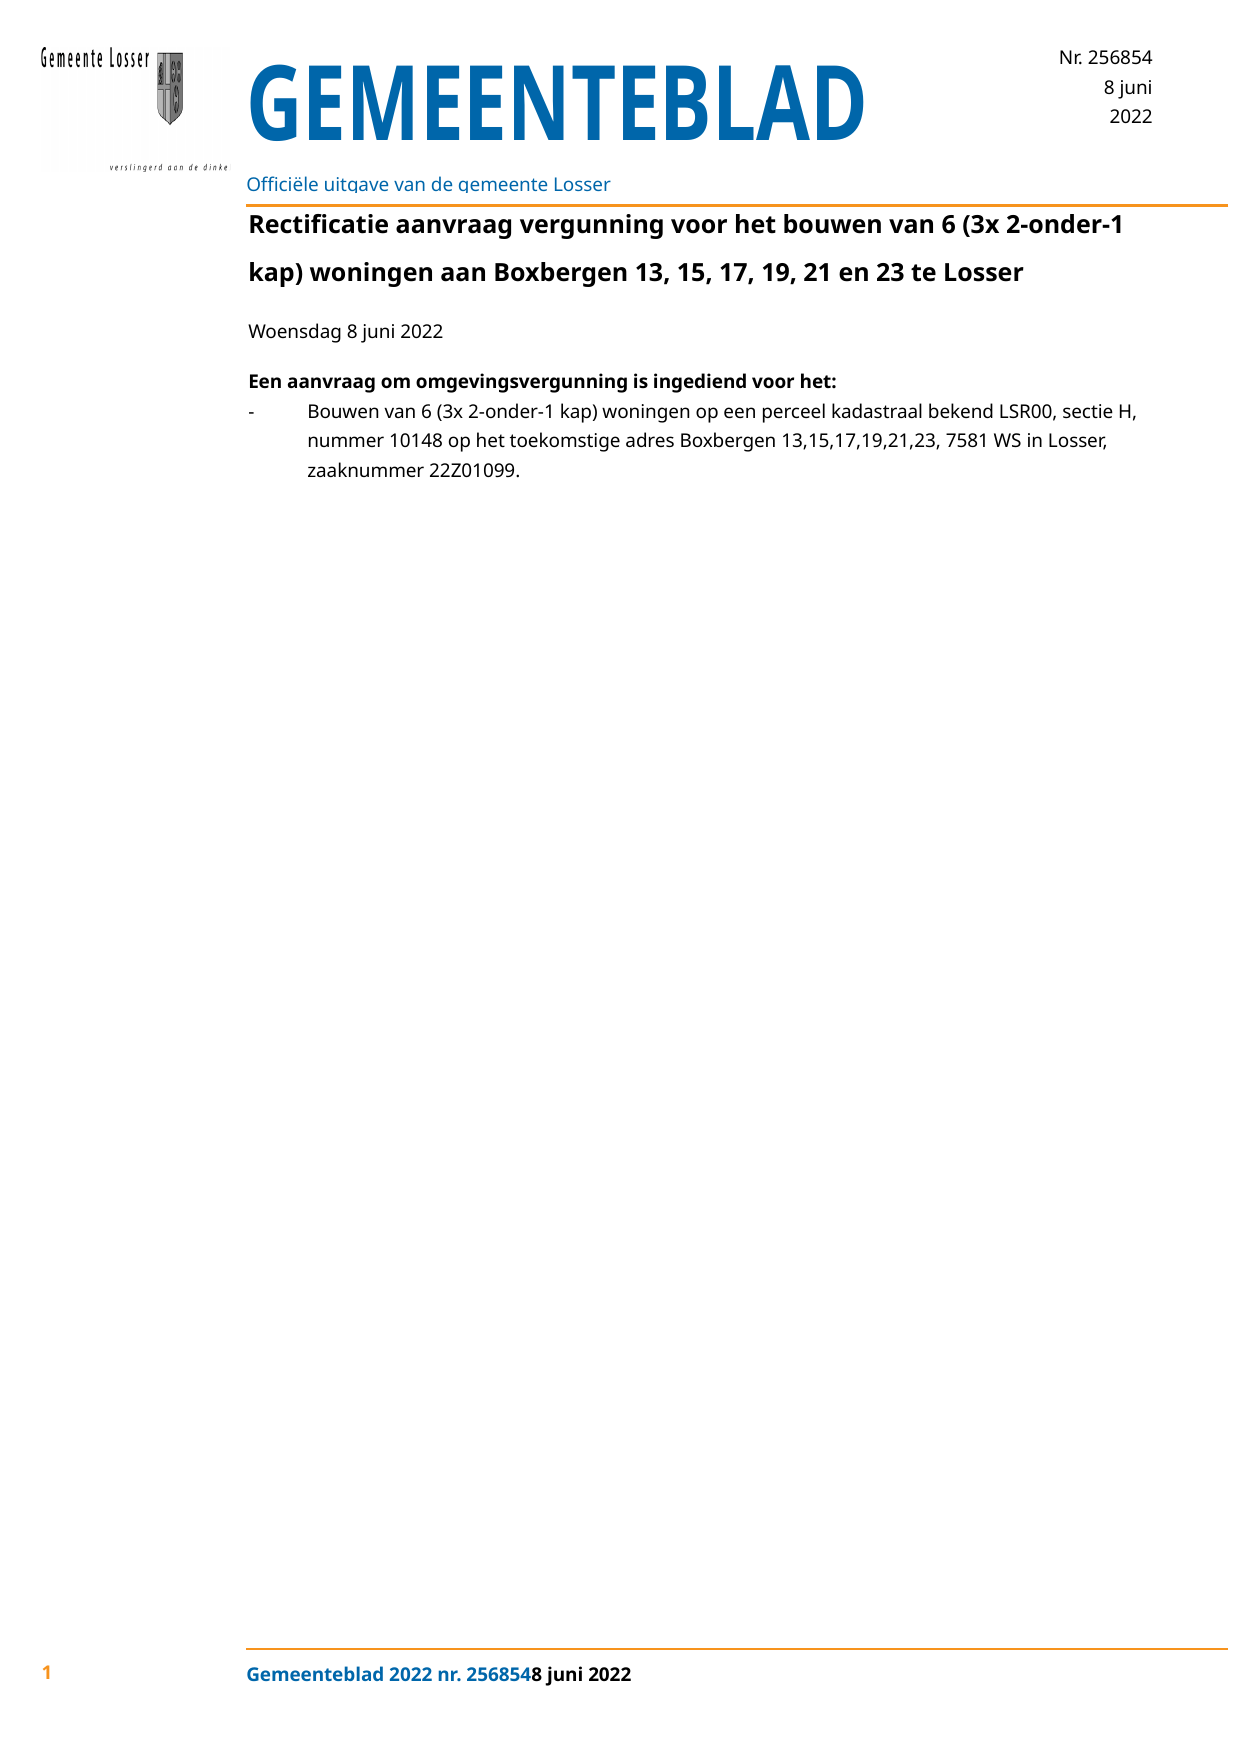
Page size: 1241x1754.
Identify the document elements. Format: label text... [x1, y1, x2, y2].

text Rectificatie aanvraag vergunning voor het bouwen van 6 (3x 2-onder-1 kap) woningen aan Boxbergen 13, 15, 17, 19, 21 en 23 te Losser [248, 207, 1152, 288]
text Een aanvraag om omgevingsvergunning is ingediend voor het: [248, 368, 1152, 394]
text Woensdag 8 juni 2022 [248, 318, 1152, 344]
list Bouwen van 6 (3x 2-onder-1 kap) woningen op een perceel kadastraal bekend LSR00, sectie H, nummer 10148 op het toekomstige adres Boxbergen 13,15,17,19,21,23, 7581 WS in Losser, zaaknummer 22Z01099. [248, 398, 1152, 483]
picture [41, 47, 231, 172]
